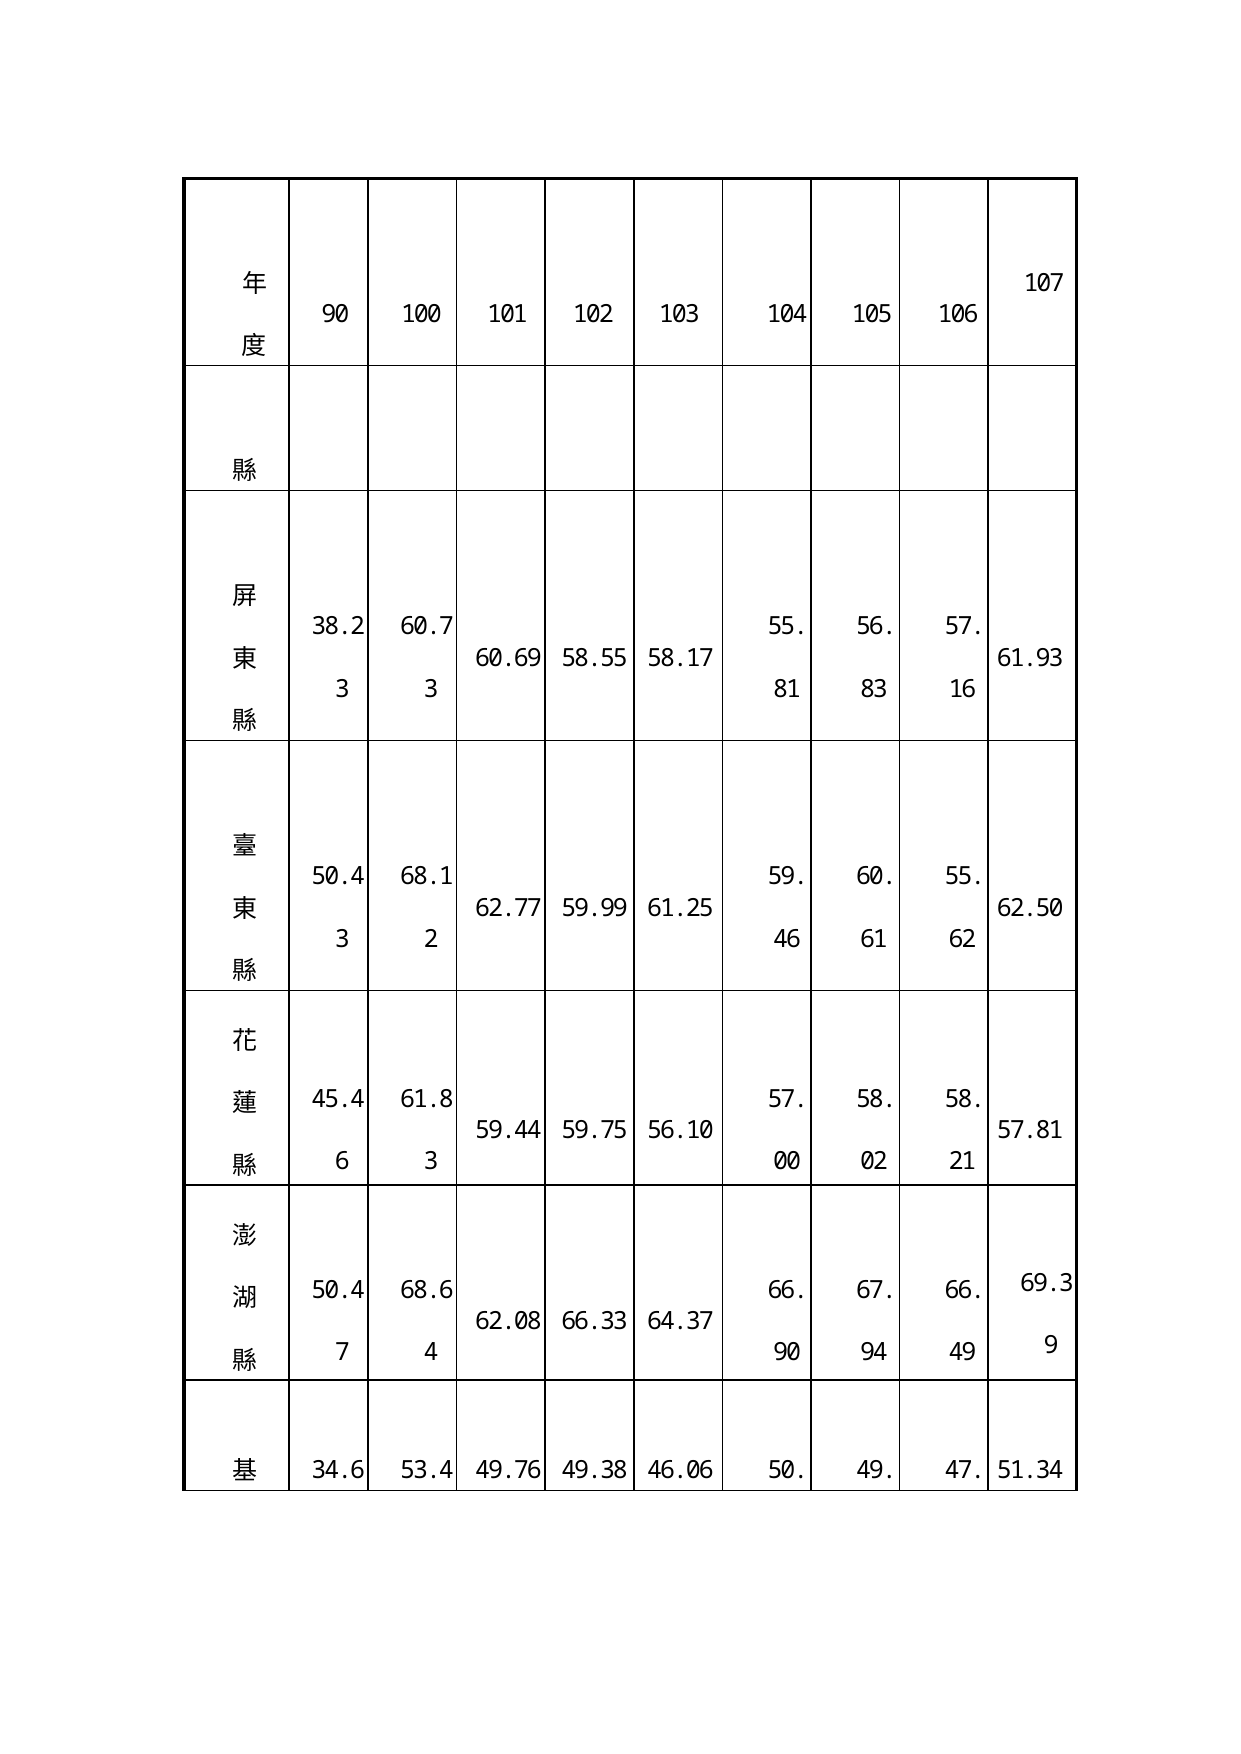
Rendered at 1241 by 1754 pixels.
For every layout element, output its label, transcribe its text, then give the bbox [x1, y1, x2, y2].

table_cell 62.08 [457, 1186, 544, 1379]
table_cell 49.38 [546, 1381, 633, 1490]
table_cell 61.83 [369, 991, 456, 1184]
table_cell 60.69 [457, 491, 544, 740]
table_cell 花蓮縣 [186, 991, 288, 1184]
table_header 107 [989, 180, 1075, 365]
table_cell 50.47 [290, 1186, 367, 1379]
table_cell [812, 366, 899, 490]
table_header 100 [369, 180, 456, 365]
table_header 103 [635, 180, 722, 365]
table_cell 68.64 [369, 1186, 456, 1379]
table_header 106 [900, 180, 987, 365]
table_header 90 [290, 180, 367, 365]
table_cell 69.39 [989, 1186, 1075, 1379]
table_cell 縣 [186, 366, 288, 490]
table_cell 66.90 [723, 1186, 810, 1379]
table_cell [290, 366, 367, 490]
table_cell 59.99 [546, 741, 633, 990]
table_cell 屏東縣 [186, 491, 288, 740]
table_cell 51.34 [989, 1381, 1075, 1490]
table_cell 61.93 [989, 491, 1075, 740]
table_cell 58.02 [812, 991, 899, 1184]
table_header 101 [457, 180, 544, 365]
table_cell 45.46 [290, 991, 367, 1184]
table_header 104 [723, 180, 810, 365]
table_cell 澎湖縣 [186, 1186, 288, 1379]
table_header 年度 [186, 180, 288, 365]
table_cell 47. [900, 1381, 987, 1490]
table_cell 55.62 [900, 741, 987, 990]
table_cell 59.44 [457, 991, 544, 1184]
table_cell 59.46 [723, 741, 810, 990]
table_cell 49.76 [457, 1381, 544, 1490]
table_cell [989, 366, 1075, 490]
table_cell 60.73 [369, 491, 456, 740]
table_cell 臺東縣 [186, 741, 288, 990]
table_cell 67.94 [812, 1186, 899, 1379]
table_cell [546, 366, 633, 490]
table_header 105 [812, 180, 899, 365]
table_cell 66.33 [546, 1186, 633, 1379]
table_cell 38.23 [290, 491, 367, 740]
table_cell 56.10 [635, 991, 722, 1184]
table_cell [369, 366, 456, 490]
table_cell 基 [186, 1381, 288, 1490]
table_cell 58.17 [635, 491, 722, 740]
table_cell 58.21 [900, 991, 987, 1184]
table_cell 53.4 [369, 1381, 456, 1490]
table_cell [723, 366, 810, 490]
table_cell 59.75 [546, 991, 633, 1184]
table_cell [900, 366, 987, 490]
table_cell 62.77 [457, 741, 544, 990]
table_cell 49. [812, 1381, 899, 1490]
table_cell 66.49 [900, 1186, 987, 1379]
table_cell 57.00 [723, 991, 810, 1184]
table_cell 60.61 [812, 741, 899, 990]
table_cell 57.81 [989, 991, 1075, 1184]
table_cell 62.50 [989, 741, 1075, 990]
table_cell 50. [723, 1381, 810, 1490]
table_cell 68.12 [369, 741, 456, 990]
table_header 102 [546, 180, 633, 365]
table_cell 57.16 [900, 491, 987, 740]
table_cell 34.6 [290, 1381, 367, 1490]
table_cell 64.37 [635, 1186, 722, 1379]
table_cell 58.55 [546, 491, 633, 740]
table_cell [457, 366, 544, 490]
table_cell 55.81 [723, 491, 810, 740]
table_cell 46.06 [635, 1381, 722, 1490]
table_cell 50.43 [290, 741, 367, 990]
table_cell [635, 366, 722, 490]
table_cell 61.25 [635, 741, 722, 990]
table_cell 56.83 [812, 491, 899, 740]
